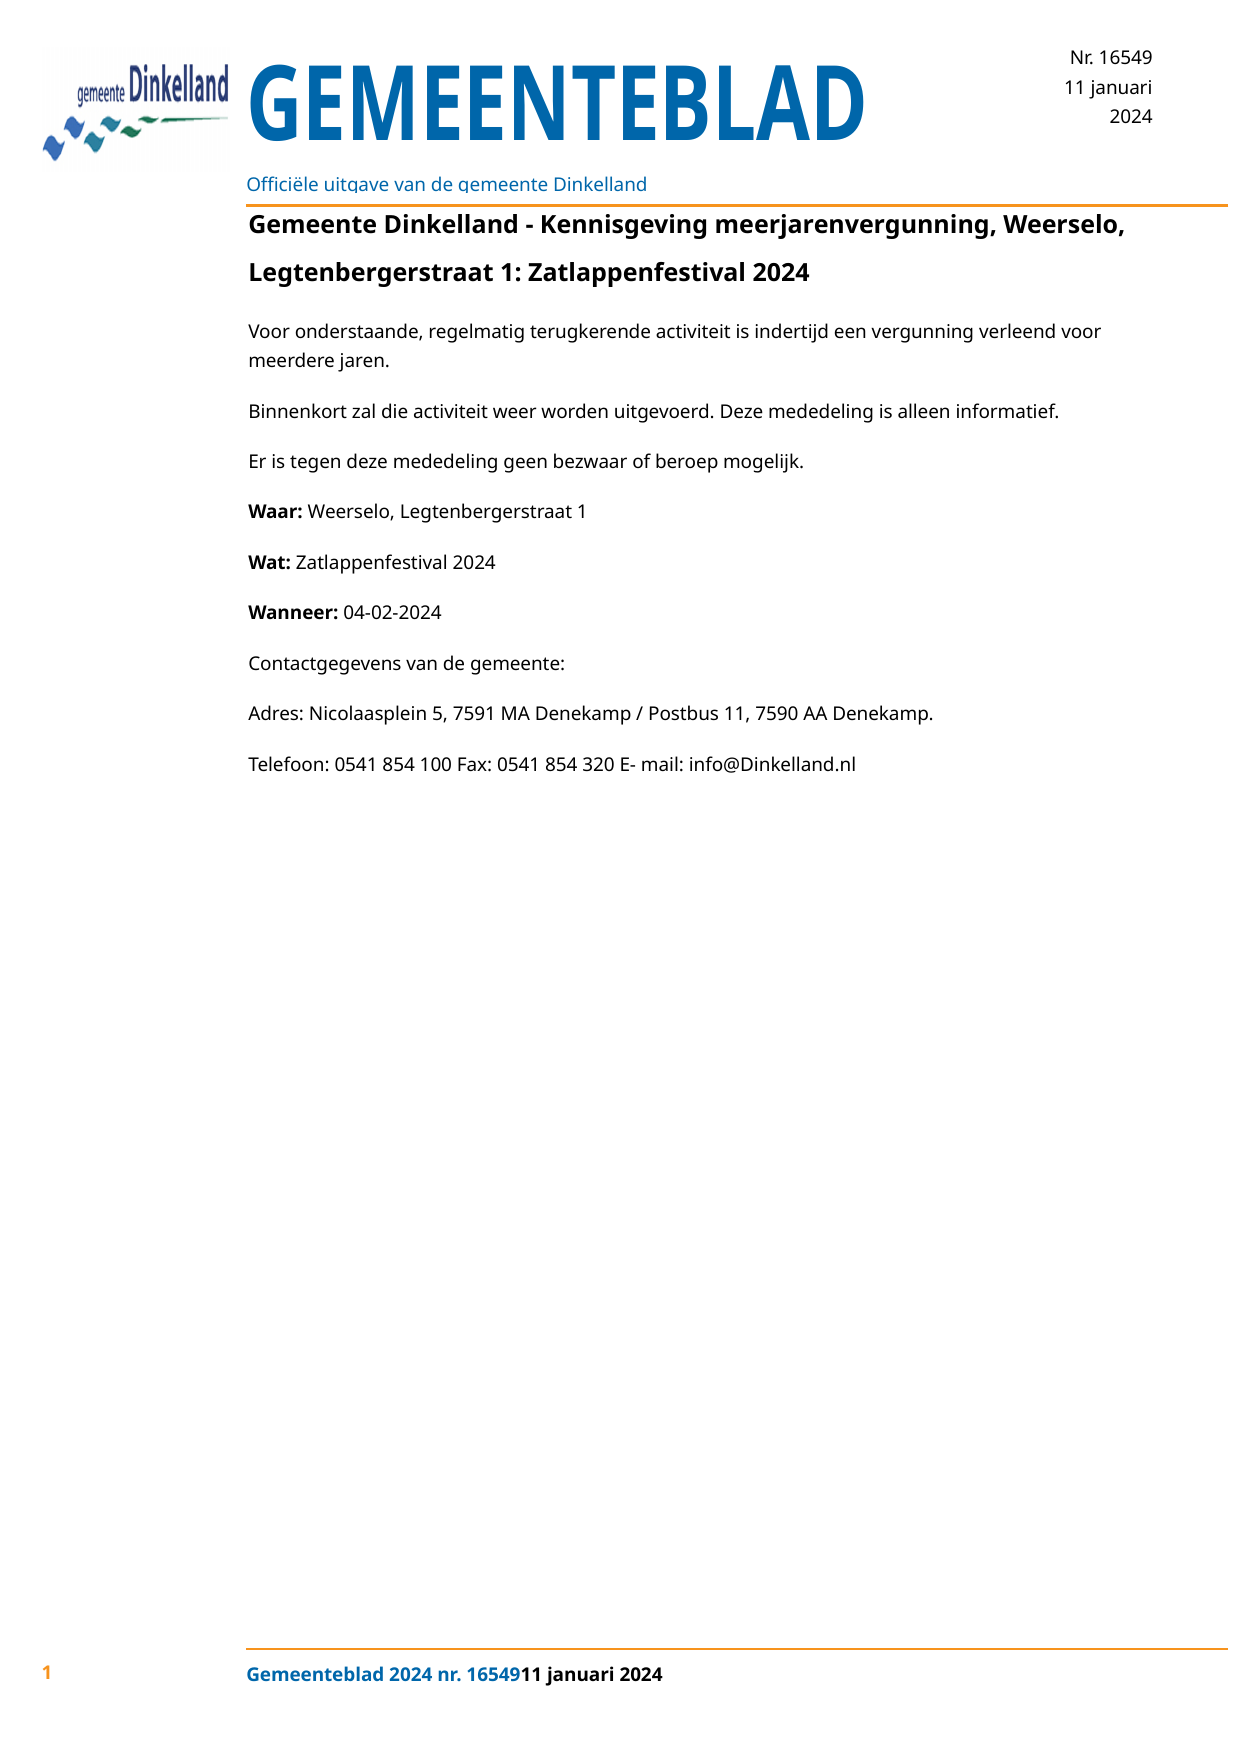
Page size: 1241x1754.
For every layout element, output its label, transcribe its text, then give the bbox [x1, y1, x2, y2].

text Wanneer: 04-02-2024 [248, 599, 1152, 625]
text Gemeente Dinkelland - Kennisgeving meerjarenvergunning, Weerselo, Legtenbergerstraat 1: Zatlappenfestival 2024 [248, 207, 1152, 288]
text Waar: Weerselo, Legtenbergerstraat 1 [248, 499, 1152, 524]
text Binnenkort zal die activiteit weer worden uitgevoerd. Deze mededeling is alleen informatief. [248, 398, 1152, 424]
text Telefoon: 0541 854 100 Fax: 0541 854 320 E- mail: info@Dinkelland.nl [248, 751, 1152, 777]
text Wat: Zatlappenfestival 2024 [248, 549, 1152, 575]
text Er is tegen deze mededeling geen bezwaar of beroep mogelijk. [248, 448, 1152, 474]
text Adres: Nicolaasplein 5, 7591 MA Denekamp / Postbus 11, 7590 AA Denekamp. [248, 700, 1152, 726]
text Voor onderstaande, regelmatig terugkerende activiteit is indertijd een vergunning verleend voor meerdere jaren. [248, 318, 1152, 373]
text Contactgegevens van de gemeente: [248, 650, 1152, 676]
picture [41, 47, 231, 172]
